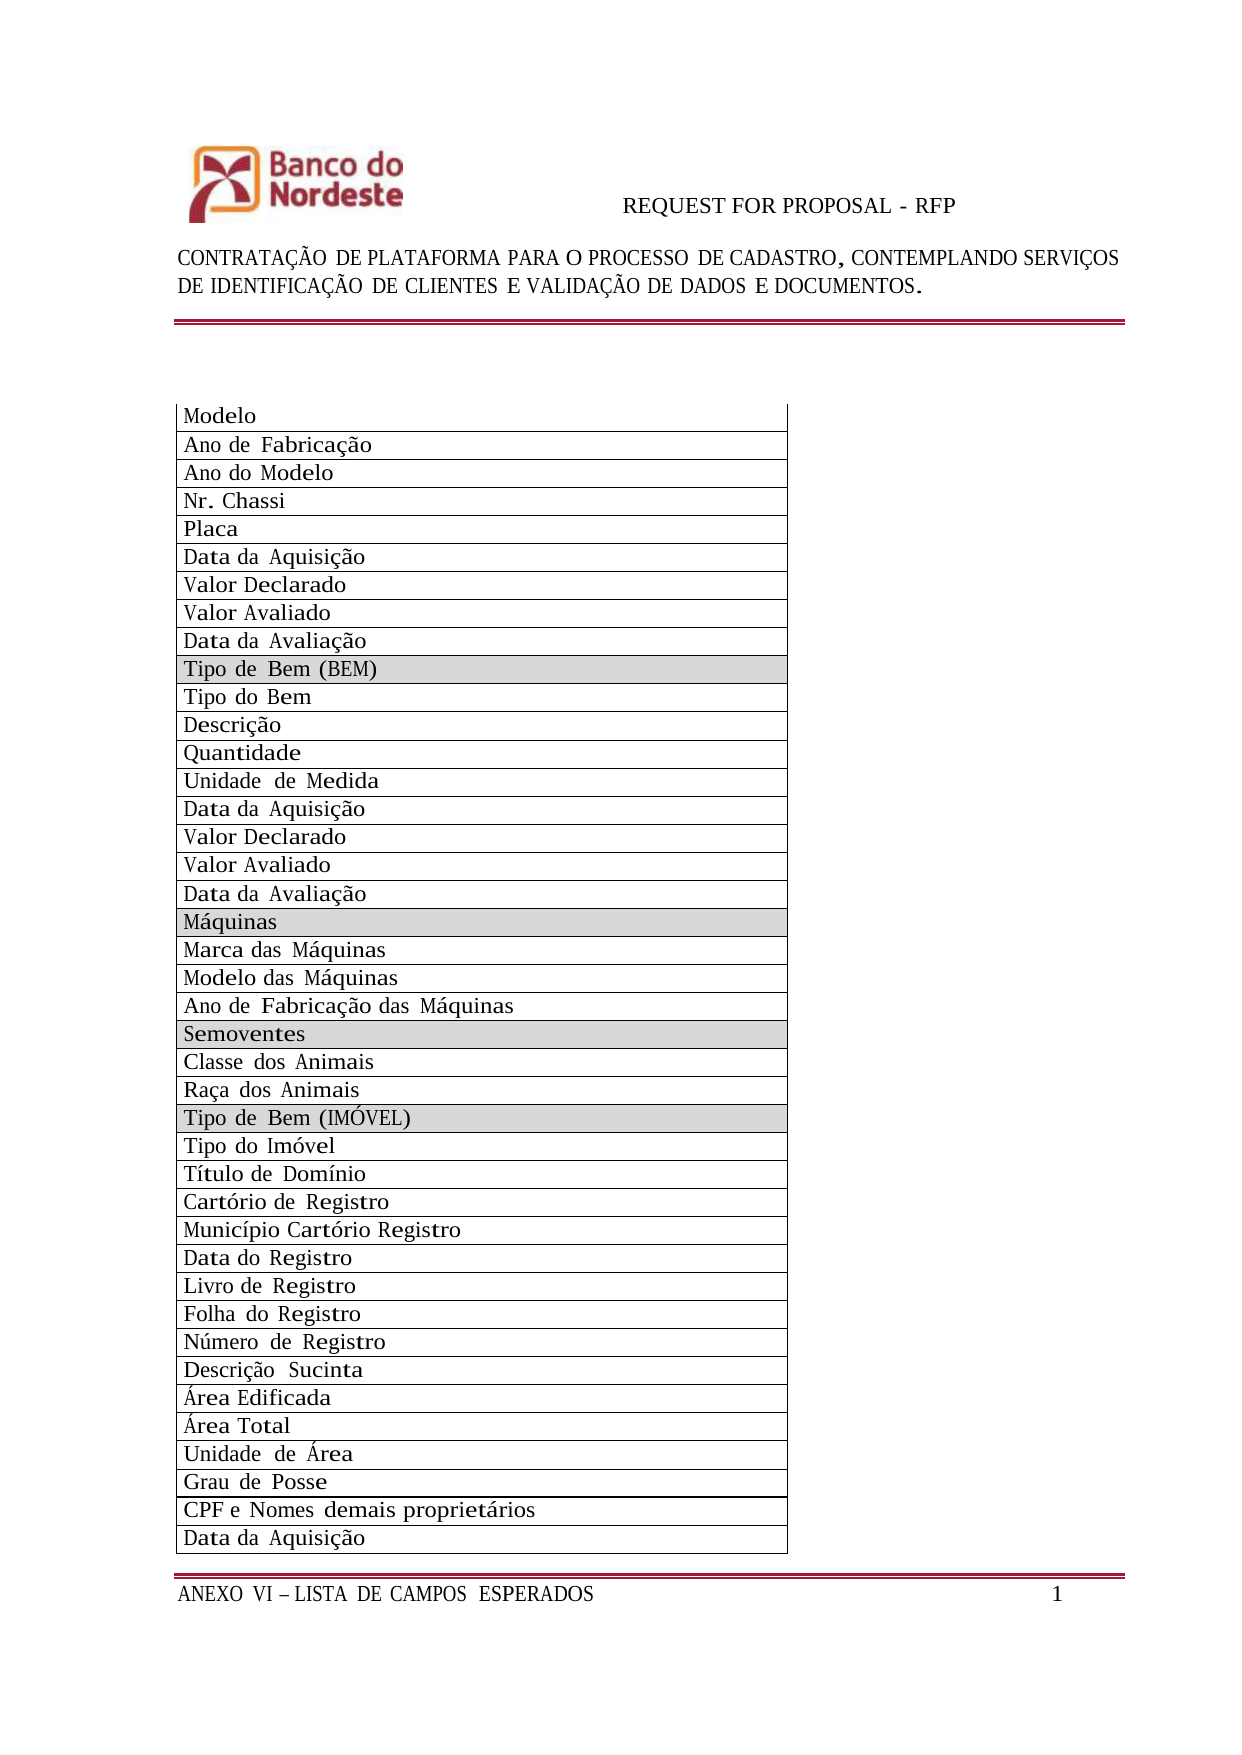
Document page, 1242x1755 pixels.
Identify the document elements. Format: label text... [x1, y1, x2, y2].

table_cell Data da Aquisição [177, 1526, 787, 1552]
table_cell Tipo de Bem (BEM) [177, 656, 787, 683]
table_header Modelo [177, 404, 787, 431]
table_cell Valor Avaliado [177, 853, 787, 879]
table_cell Cartório de Registro [177, 1189, 787, 1216]
table_cell Nr. Chassi [177, 488, 787, 515]
table_cell Valor Declarado [177, 825, 787, 852]
table_cell Grau de Posse [177, 1470, 787, 1496]
table_cell Data da Aquisição [177, 797, 787, 823]
table_cell Semoventes [177, 1021, 787, 1048]
table_cell Número de Registro [177, 1329, 787, 1356]
table_cell Livro de Registro [177, 1273, 787, 1300]
table_cell Título de Domínio [177, 1161, 787, 1188]
table_cell Placa [177, 516, 787, 543]
table_cell Tipo do Bem [177, 684, 787, 711]
table_cell Data da Avaliação [177, 628, 787, 655]
table_cell Unidade de Área [177, 1441, 787, 1468]
table_cell CPF e Nomes demais proprietários [177, 1498, 787, 1524]
table_cell Descrição [177, 712, 787, 739]
table_cell Área Edificada [177, 1385, 787, 1412]
table_cell Raça dos Animais [177, 1077, 787, 1104]
table_cell Modelo das Máquinas [177, 965, 787, 992]
table_cell Tipo do Imóvel [177, 1133, 787, 1160]
table_cell Área Total [177, 1413, 787, 1440]
table_cell Data do Registro [177, 1245, 787, 1272]
table_cell Data da Avaliação [177, 881, 787, 908]
table_cell Tipo de Bem (IMÓVEL) [177, 1105, 787, 1132]
table_cell Marca das Máquinas [177, 937, 787, 964]
table_cell Ano do Modelo [177, 460, 787, 487]
table_cell Folha do Registro [177, 1301, 787, 1328]
table_cell Quantidade [177, 741, 787, 767]
table_cell Classe dos Animais [177, 1049, 787, 1076]
table_cell Data da Aquisição [177, 544, 787, 571]
table_cell Ano de Fabricação [177, 432, 787, 459]
table_cell Descrição Sucinta [177, 1357, 787, 1384]
table_cell Máquinas [177, 909, 787, 936]
table_cell Valor Declarado [177, 572, 787, 599]
table_cell Unidade de Medida [177, 769, 787, 796]
table_cell Ano de Fabricação das Máquinas [177, 993, 787, 1020]
table_cell Município Cartório Registro [177, 1217, 787, 1244]
table_cell Valor Avaliado [177, 600, 787, 627]
